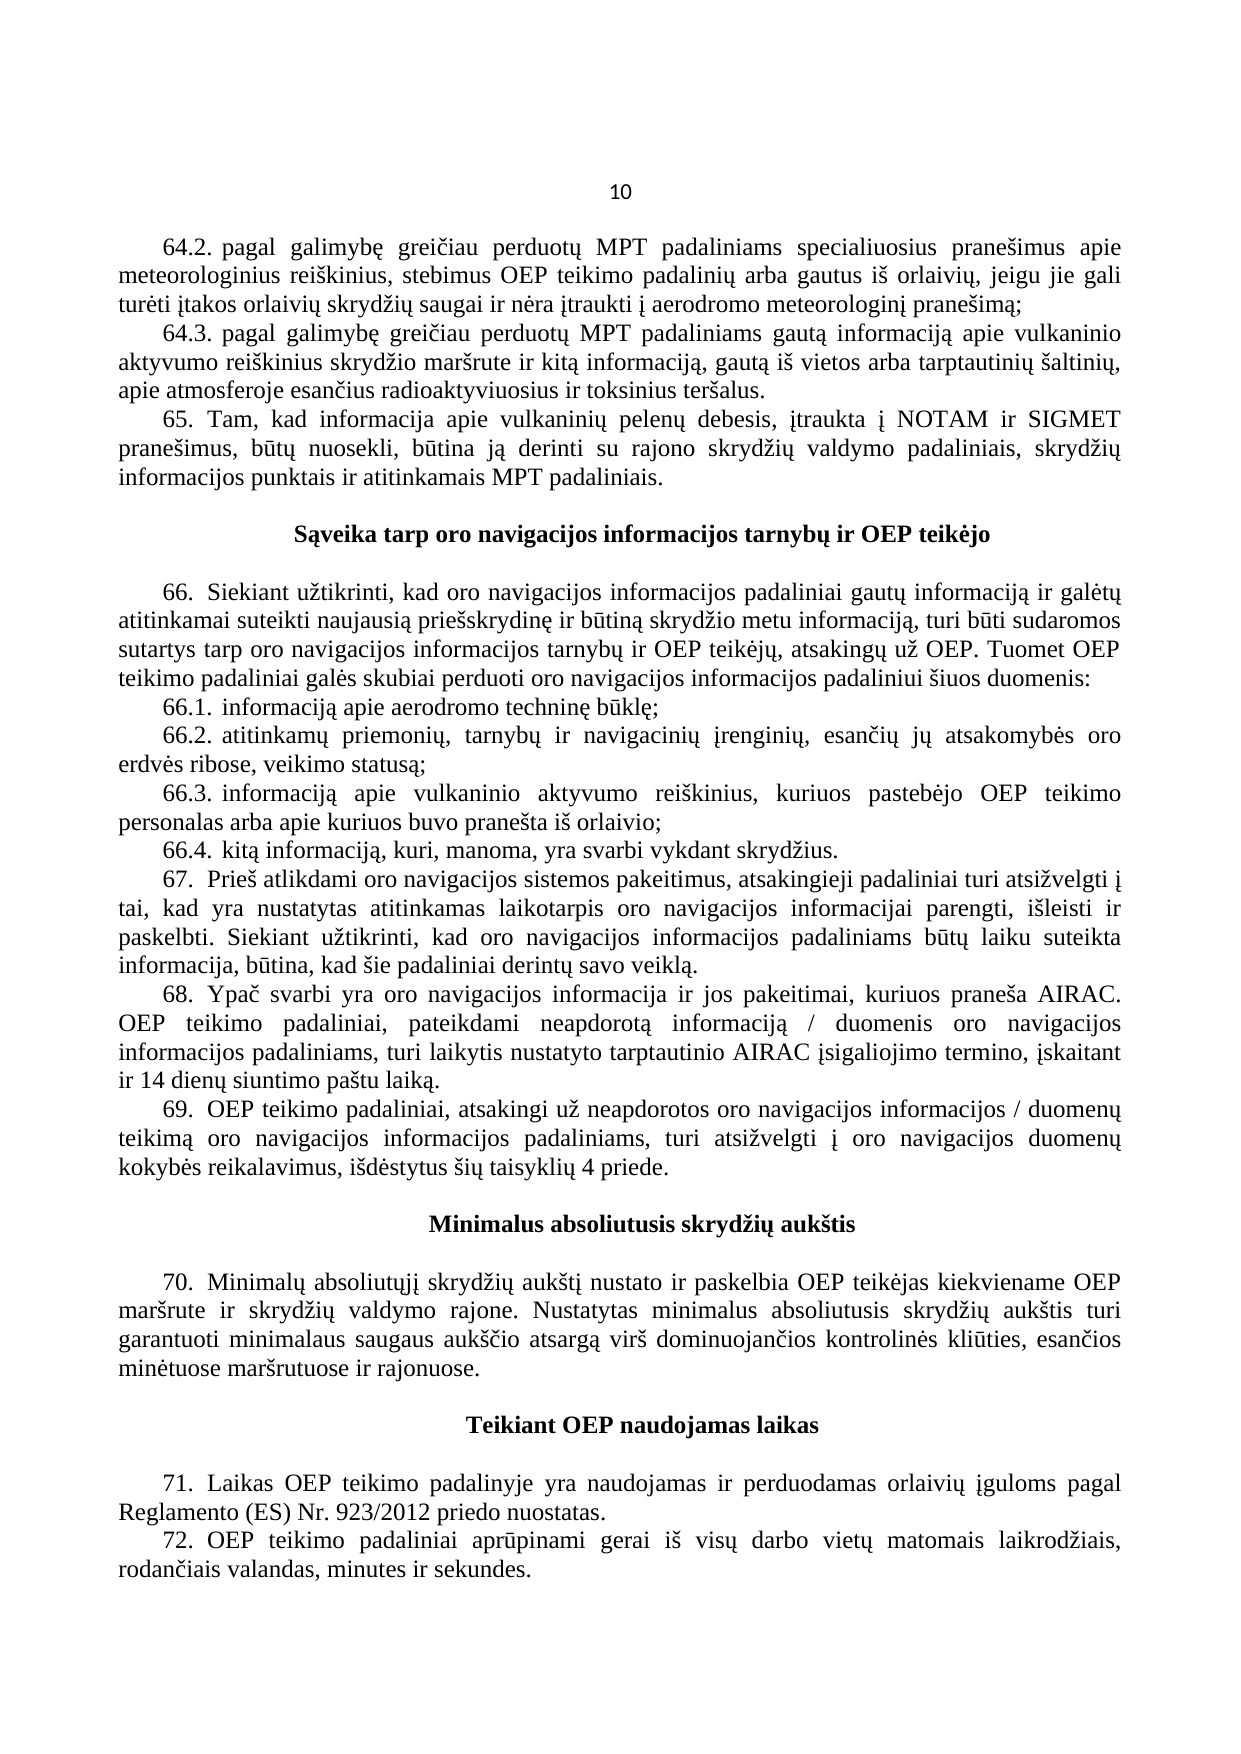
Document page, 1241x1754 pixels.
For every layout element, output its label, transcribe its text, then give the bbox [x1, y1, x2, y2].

text 64.2. pagal galimybę greičiau perduotų MPT padaliniams specialiuosius pranešimus apie meteorologinius reiškinius, stebimus OEP teikimo padalinių arba gautus iš orlaivių, jeigu jie gali turėti įtakos orlaivių skrydžių saugai ir nėra įtraukti į aerodromo meteorologinį pranešimą; [118, 232, 1122, 318]
text Sąveika tarp oro navigacijos informacijos tarnybų ir OEP teikėjo [118, 519, 1122, 548]
text 66.2. atitinkamų priemonių, tarnybų ir navigacinių įrenginių, esančių jų atsakomybės oro erdvės ribose, veikimo statusą; [118, 720, 1122, 778]
text 69. OEP teikimo padaliniai, atsakingi už neapdorotos oro navigacijos informacijos / duomenų teikimą oro navigacijos informacijos padaliniams, turi atsižvelgti į oro navigacijos duomenų kokybės reikalavimus, išdėstytus šių taisyklių 4 priede. [118, 1094, 1122, 1180]
text 67. Prieš atlikdami oro navigacijos sistemos pakeitimus, atsakingieji padaliniai turi atsižvelgti į tai, kad yra nustatytas atitinkamas laikotarpis oro navigacijos informacijai parengti, išleisti ir paskelbti. Siekiant užtikrinti, kad oro navigacijos informacijos padaliniams būtų laiku suteikta informacija, būtina, kad šie padaliniai derintų savo veiklą. [118, 864, 1122, 979]
text Minimalus absoliutusis skrydžių aukštis [118, 1209, 1122, 1238]
text 66.4. kitą informaciją, kuri, manoma, yra svarbi vykdant skrydžius. [118, 835, 1122, 864]
text 66.1. informaciją apie aerodromo techninę būklę; [118, 692, 1122, 720]
text 66.3. informaciją apie vulkaninio aktyvumo reiškinius, kuriuos pastebėjo OEP teikimo personalas arba apie kuriuos buvo pranešta iš orlaivio; [118, 778, 1122, 835]
text 66. Siekiant užtikrinti, kad oro navigacijos informacijos padaliniai gautų informaciją ir galėtų atitinkamai suteikti naujausią priešskrydinę ir būtiną skrydžio metu informaciją, turi būti sudaromos sutartys tarp oro navigacijos informacijos tarnybų ir OEP teikėjų, atsakingų už OEP. Tuomet OEP teikimo padaliniai galės skubiai perduoti oro navigacijos informacijos padaliniui šiuos duomenis: [118, 577, 1122, 692]
text 65. Tam, kad informacija apie vulkaninių pelenų debesis, įtraukta į NOTAM ir SIGMET pranešimus, būtų nuosekli, būtina ją derinti su rajono skrydžių valdymo padaliniais, skrydžių informacijos punktais ir atitinkamais MPT padaliniais. [118, 404, 1122, 490]
text Teikiant OEP naudojamas laikas [118, 1410, 1122, 1439]
text 71. Laikas OEP teikimo padalinyje yra naudojamas ir perduodamas orlaivių įguloms pagal Reglamento (ES) Nr. 923/2012 priedo nuostatas. [118, 1468, 1122, 1525]
text 68. Ypač svarbi yra oro navigacijos informacija ir jos pakeitimai, kuriuos praneša AIRAC. OEP teikimo padaliniai, pateikdami neapdorotą informaciją / duomenis oro navigacijos informacijos padaliniams, turi laikytis nustatyto tarptautinio AIRAC įsigaliojimo termino, įskaitant ir 14 dienų siuntimo paštu laiką. [118, 979, 1122, 1094]
text 72. OEP teikimo padaliniai aprūpinami gerai iš visų darbo vietų matomais laikrodžiais, rodančiais valandas, minutes ir sekundes. [118, 1525, 1122, 1583]
text 64.3. pagal galimybę greičiau perduotų MPT padaliniams gautą informaciją apie vulkaninio aktyvumo reiškinius skrydžio maršrute ir kitą informaciją, gautą iš vietos arba tarptautinių šaltinių, apie atmosferoje esančius radioaktyviuosius ir toksinius teršalus. [118, 318, 1122, 404]
text 70. Minimalų absoliutųjį skrydžių aukštį nustato ir paskelbia OEP teikėjas kiekviename OEP maršrute ir skrydžių valdymo rajone. Nustatytas minimalus absoliutusis skrydžių aukštis turi garantuoti minimalaus saugaus aukščio atsargą virš dominuojančios kontrolinės kliūties, esančios minėtuose maršrutuose ir rajonuose. [118, 1267, 1122, 1382]
